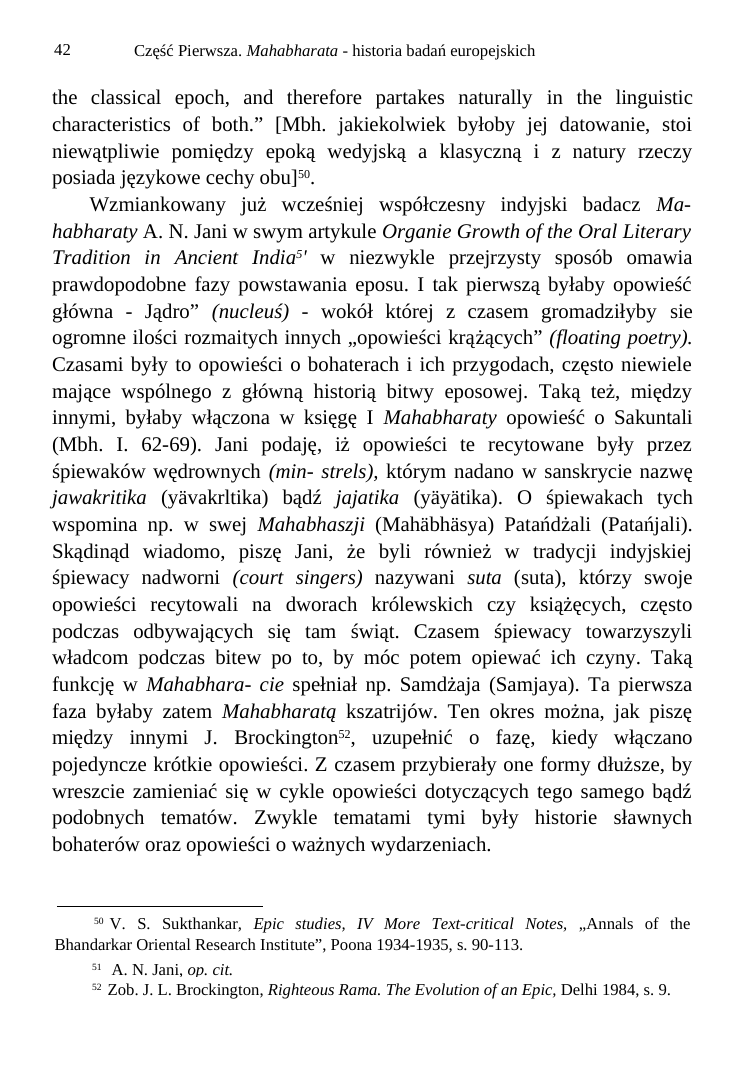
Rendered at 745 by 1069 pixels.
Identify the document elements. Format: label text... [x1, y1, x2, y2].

text 50 V. S. Sukthankar, Epic studies, IV More Text-critical Notes, „Annals of the Bhandarkar Oriental Research Institute”, Poona 1934-1935, s. 90-113. [54, 914, 690, 953]
text Część Pierwsza. Mahabharata - historia badań europejskich [134, 41, 617, 60]
text 51 A. N. Jani, op. cit. [54, 959, 690, 976]
text the classical epoch, and therefore partakes naturally in the linguistic characteristics of both.” [Mbh. jakiekolwiek byłoby jej datowanie, stoi niewątpliwie pomiędzy epoką wedyjską a klasyczną i z natury rzeczy posiada językowe cechy obu]50. [52, 85, 693, 189]
text Wzmiankowany już wcześniej współczesny indyjski badacz Ma- habharaty A. N. Jani w swym artykule Organie Growth of the Oral Literary Tradition in Ancient India5' w niezwykle przejrzysty sposób omawia prawdopodobne fazy powstawania eposu. I tak pierwszą byłaby opowieść główna - Jądro” (nucleuś) - wokół której z czasem gromadziłyby sie ogromne ilości rozmaitych innych „opowieści krą­żących” (floating poetry). Czasami były to opowieści o bohaterach i ich przygodach, często niewiele mające wspólnego z główną historią bitwy eposowej. Taką też, między innymi, byłaby włączona w księgę I Mahabharaty opowieść o Sakuntali (Mbh. I. 62-69). Jani podaję, iż opowieści te recytowane były przez śpiewaków wędrownych (min- strels), którym nadano w sanskrycie nazwę jawakritika (yävakrltika) bądź jajatika (yäyätika). O śpiewakach tych wspomina np. w swej Mahabhaszji (Mahäbhäsya) Patańdżali (Patańjali). Skądinąd wiadomo, piszę Jani, że byli również w tradycji indyjskiej śpiewacy nadworni (court singers) nazywani suta (suta), którzy swoje opowieści recytowali na dworach królewskich czy książęcych, często podczas odbywających się tam świąt. Czasem śpiewacy towarzyszyli władcom podczas bitew po to, by móc potem opiewać ich czyny. Taką funkcję w Mahabhara- cie spełniał np. Samdżaja (Samjaya). Ta pierwsza faza byłaby zatem Mahabharatą kszatrijów. Ten okres można, jak piszę między innymi J. Brockington52, uzupełnić o fazę, kiedy włączano pojedyncze krótkie opowieści. Z czasem przybierały one formy dłuższe, by wreszcie zamie­niać się w cykle opowieści dotyczących tego samego bądź podobnych tematów. Zwykle tematami tymi były historie sławnych bohaterów oraz opowieści o ważnych wydarzeniach. [52, 192, 693, 856]
text 52 Zob. J. L. Brockington, Righteous Rama. The Evolution of an Epic, Delhi 1984, s. 9. [54, 980, 690, 999]
text 42 [54, 40, 79, 59]
